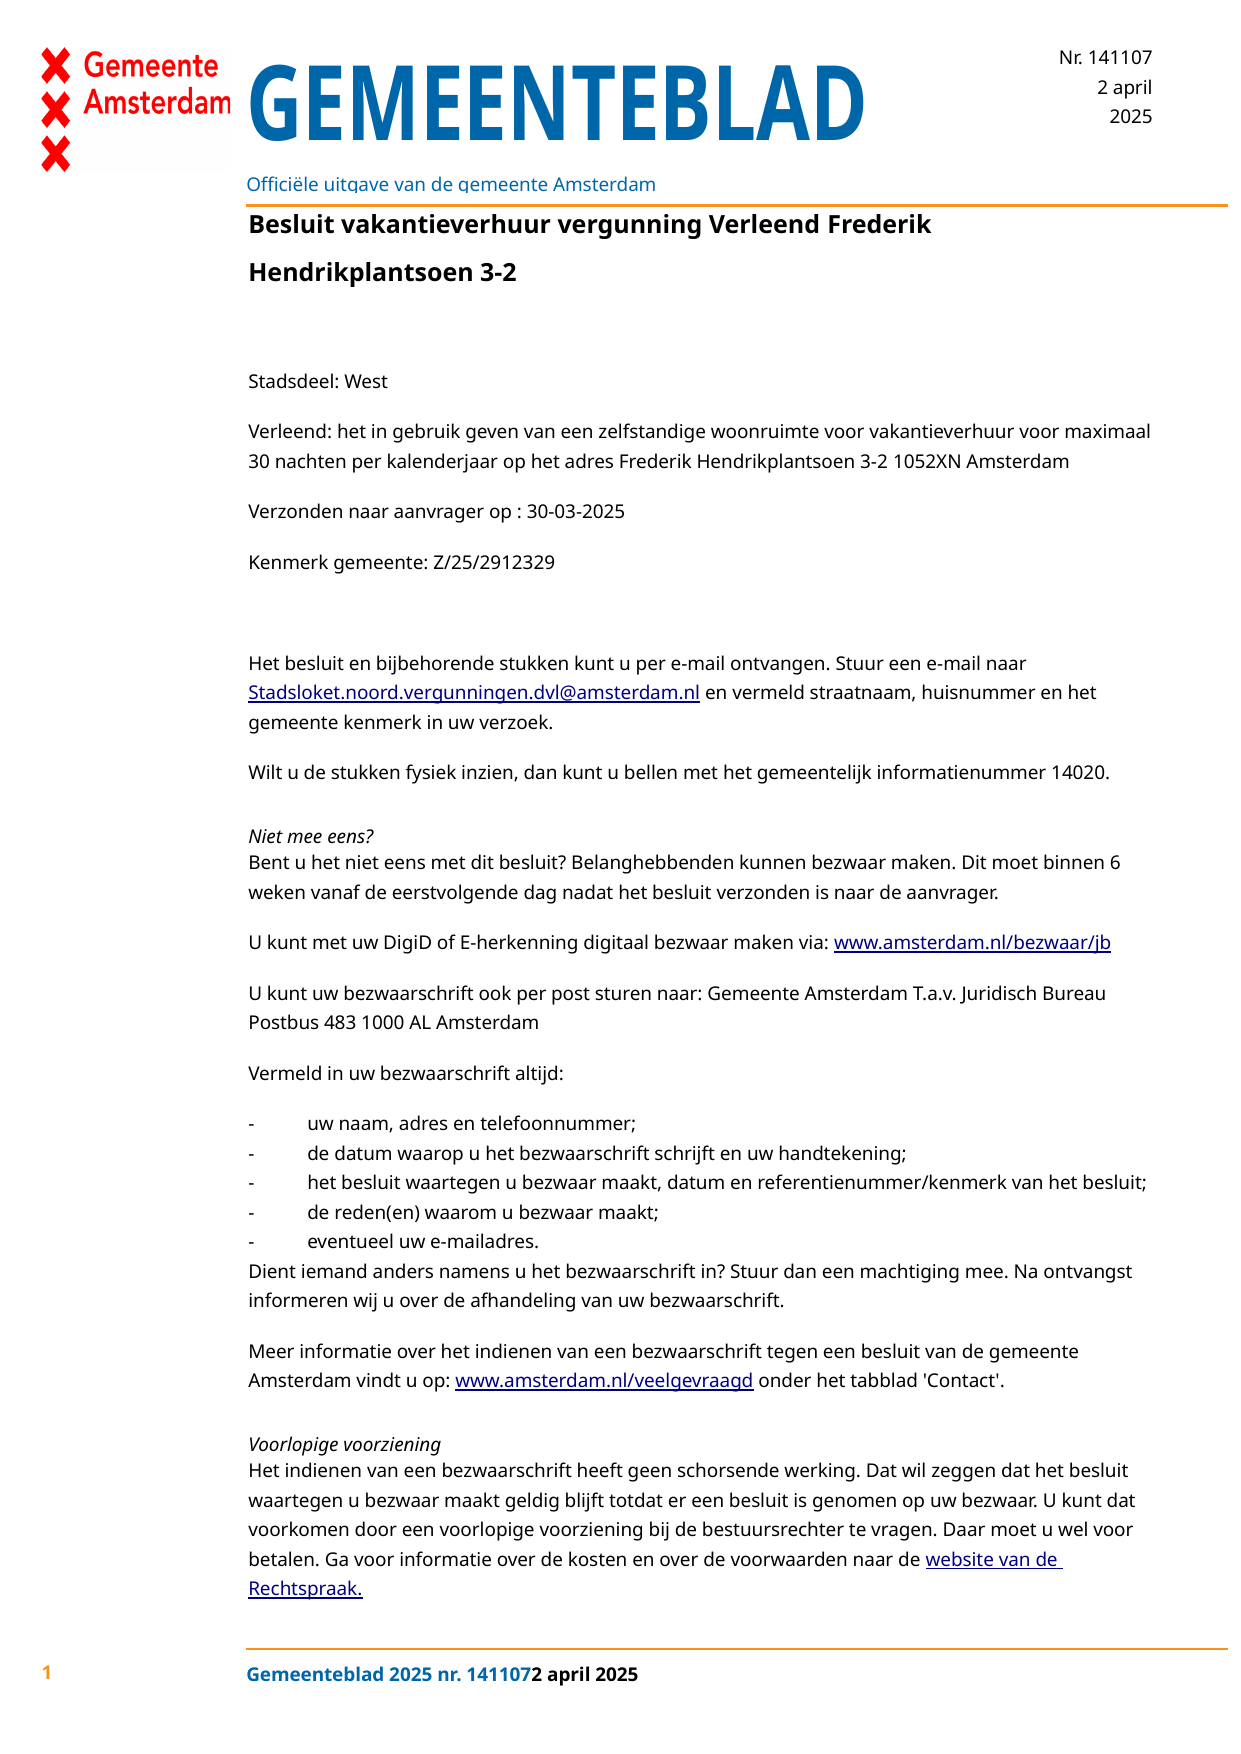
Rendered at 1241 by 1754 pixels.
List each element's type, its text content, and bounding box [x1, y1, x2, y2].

text Bent u het niet eens met dit besluit? Belanghebbenden kunnen bezwaar maken. Dit moet binnen 6 weken vanaf de eerstvolgende dag nadat het besluit verzonden is naar de aanvrager. [248, 849, 1152, 904]
list eventueel uw e-mailadres. [248, 1228, 1152, 1254]
text Besluit vakantieverhuur vergunning Verleend Frederik Hendrikplantsoen 3-2 [248, 207, 1152, 288]
text Het indienen van een bezwaarschrift heeft geen schorsende werking. Dat wil zeggen dat het besluit waartegen u bezwaar maakt geldig blijft totdat er een besluit is genomen op uw bezwaar. U kunt dat voorkomen door een voorlopige voorziening bij de bestuursrechter te vragen. Daar moet u wel voor betalen. Ga voor informatie over de kosten en over de voorwaarden naar de website van de Rechtspraak. [248, 1457, 1152, 1601]
text Meer informatie over het indienen van een bezwaarschrift tegen een besluit van de gemeente Amsterdam vindt u op: www.amsterdam.nl/veelgevraagd onder het tabblad 'Contact'. [248, 1338, 1152, 1393]
text Kenmerk gemeente: Z/25/2912329 [248, 549, 1152, 575]
text U kunt met uw DigiD of E-herkenning digitaal bezwaar maken via: www.amsterdam.nl/bezwaar/jb [248, 929, 1152, 955]
text Niet mee eens? [248, 823, 1152, 849]
text Voorlopige voorziening [248, 1432, 1152, 1457]
list uw naam, adres en telefoonnummer; [248, 1110, 1152, 1136]
text Het besluit en bijbehorende stukken kunt u per e-mail ontvangen. Stuur een e-mail naar Stadsloket.noord.vergunningen.dvl@amsterdam.nl en vermeld straatnaam, huisnummer en het gemeente kenmerk in uw verzoek. [248, 650, 1152, 735]
text Wilt u de stukken fysiek inzien, dan kunt u bellen met het gemeentelijk informatienummer 14020. [248, 759, 1152, 785]
text Verleend: het in gebruik geven van een zelfstandige woonruimte voor vakantieverhuur voor maximaal 30 nachten per kalenderjaar op het adres Frederik Hendrikplantsoen 3-2 1052XN Amsterdam [248, 419, 1152, 474]
text Dient iemand anders namens u het bezwaarschrift in? Stuur dan een machtiging mee. Na ontvangst informeren wij u over de afhandeling van uw bezwaarschrift. [248, 1258, 1152, 1313]
list de reden(en) waarom u bezwaar maakt; [248, 1199, 1152, 1224]
list het besluit waartegen u bezwaar maakt, datum en referentienummer/kenmerk van het besluit; [248, 1169, 1152, 1195]
text Verzonden naar aanvrager op : 30-03-2025 [248, 499, 1152, 524]
text Vermeld in uw bezwaarschrift altijd: [248, 1060, 1152, 1085]
text U kunt uw bezwaarschrift ook per post sturen naar: Gemeente Amsterdam T.a.v. Juridisch Bureau Postbus 483 1000 AL Amsterdam [248, 980, 1152, 1035]
picture [41, 47, 231, 172]
list de datum waarop u het bezwaarschrift schrijft en uw handtekening; [248, 1140, 1152, 1165]
text Stadsdeel: West [248, 368, 1152, 394]
